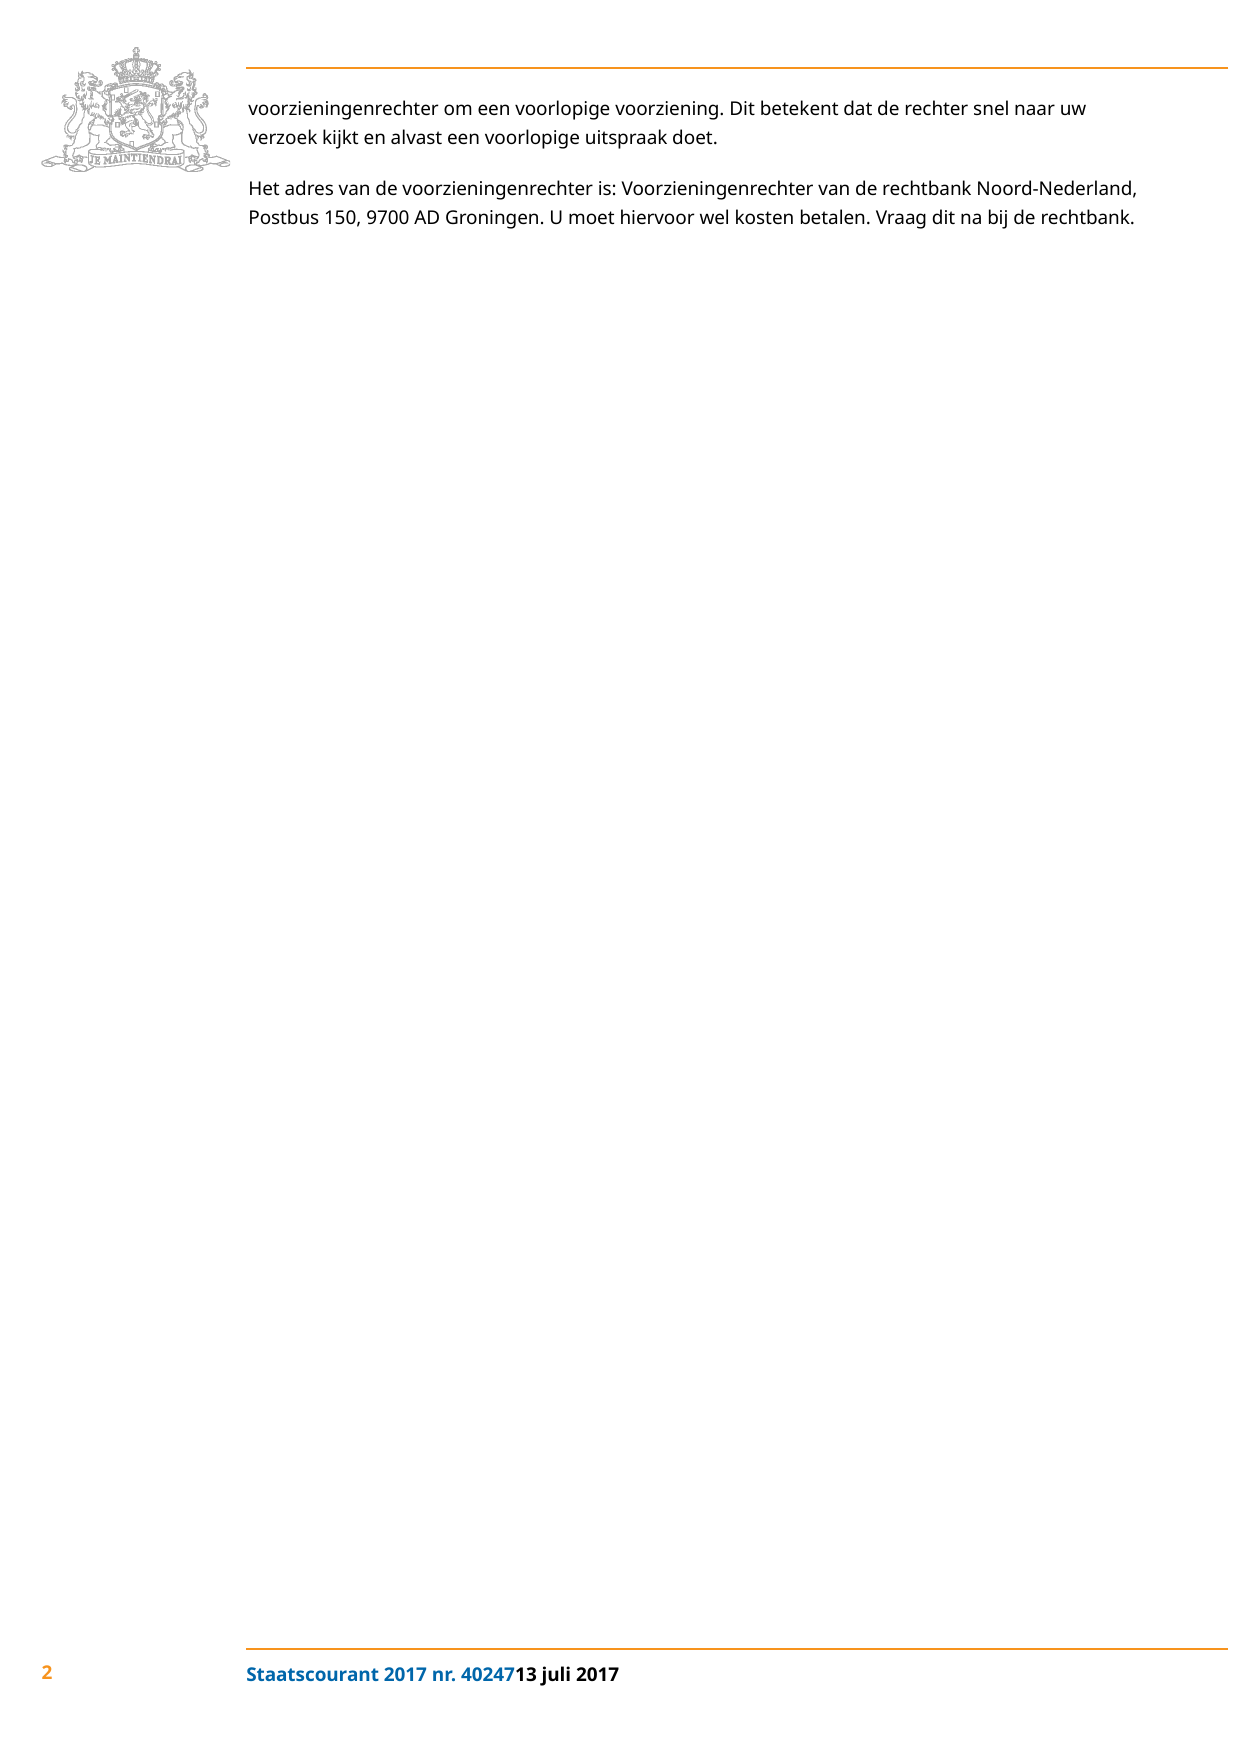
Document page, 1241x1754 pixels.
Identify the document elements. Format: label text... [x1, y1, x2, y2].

text voorzieningenrechter om een voorlopige voorziening. Dit betekent dat de rechter snel naar uw verzoek kijkt en alvast een voorlopige uitspraak doet. [248, 95, 1152, 150]
picture [41, 47, 231, 172]
text Het adres van de voorzieningenrechter is: Voorzieningenrechter van de rechtbank Noord-Nederland, Postbus 150, 9700 AD Groningen. U moet hiervoor wel kosten betalen. Vraag dit na bij de rechtbank. [248, 175, 1152, 230]
